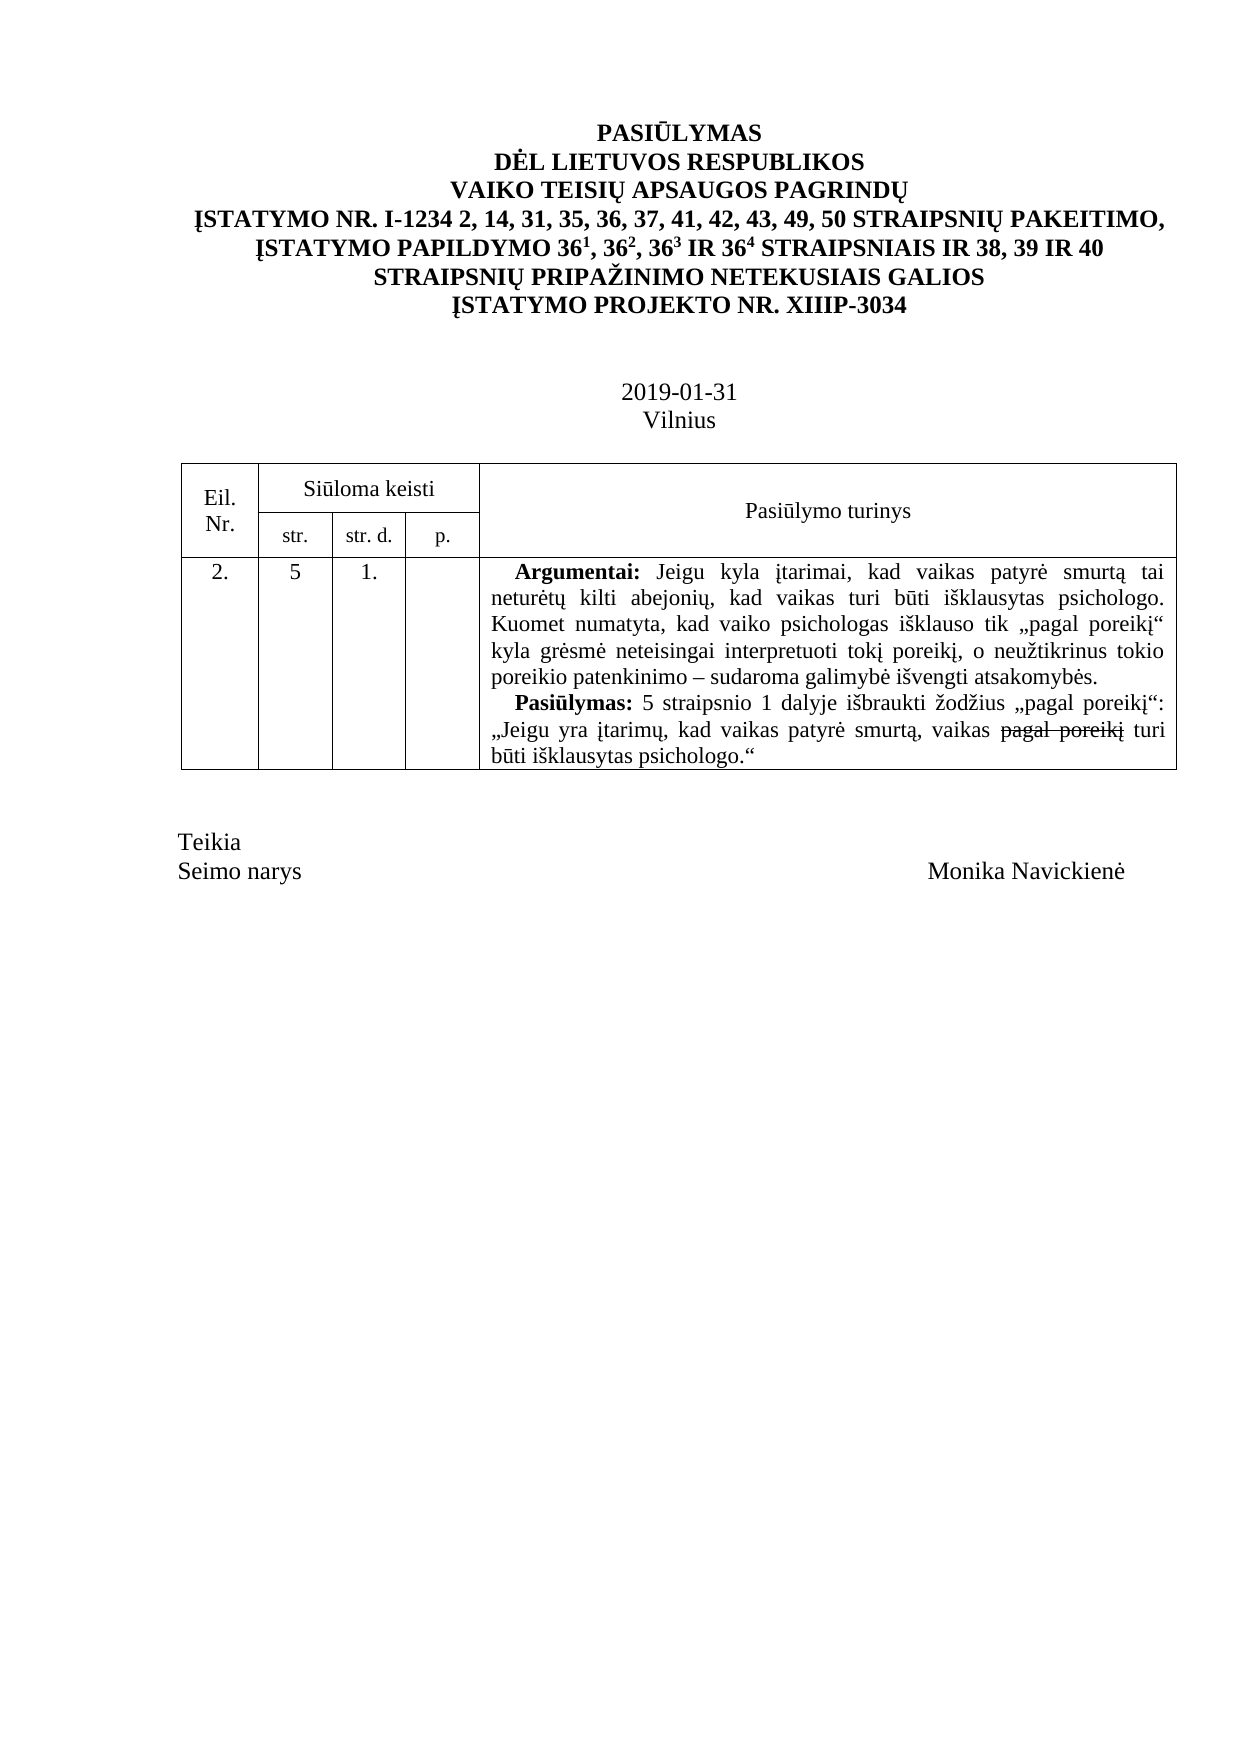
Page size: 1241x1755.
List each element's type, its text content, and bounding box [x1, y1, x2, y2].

text DĖL LIETUVOS RESPUBLIKOS [177, 147, 1181, 176]
table_header Siūloma keisti [259, 464, 479, 512]
table_cell p. [406, 513, 479, 557]
text Vilnius [177, 406, 1181, 434]
text Teikia [177, 827, 1181, 856]
text ĮSTATYMO PROJEKTO NR. XIIIP-3034 [177, 291, 1181, 319]
table_header Eil. Nr. [182, 464, 258, 557]
table_cell str. [259, 513, 332, 557]
table_header Pasiūlymo turinys [480, 464, 1176, 557]
text Seimo narys (Parašas) Monika Navickienė [177, 856, 1181, 884]
table_cell 1. [333, 558, 405, 768]
text ĮSTATYMO NR. I-1234 2, 14, 31, 35, 36, 37, 41, 42, 43, 49, 50 STRAIPSNIŲ PAKEITIMO, ĮSTATYMO PAPILDYMO 361, 362, 363 IR 364 STRAIPSNIAIS IR 38, 39 IR 40 STRAIPSNIŲ PRIPAŽINIMO NETEKUSIAIS GALIOS [177, 204, 1181, 291]
table_cell Argumentai: Jeigu kyla įtarimai, kad vaikas patyrė smurtą tai neturėtų kilti abejonių, kad vaikas turi būti išklausytas psichologo. Kuomet numatyta, kad vaiko psichologas išklauso tik „pagal poreikį“ kyla grėsmė neteisingai interpretuoti tokį poreikį, o neužtikrinus tokio poreikio patenkinimo – sudaroma galimybė išvengti atsakomybės. Pasiūlymas: 5 straipsnio 1 dalyje išbraukti žodžius „pagal poreikį“: „Jeigu yra įtarimų, kad vaikas patyrė smurtą, vaikas pagal poreikį turi būti išklausytas psichologo.“ [480, 558, 1176, 768]
text VAIKO TEISIŲ APSAUGOS PAGRINDŲ [177, 176, 1181, 204]
table_cell 5 [259, 558, 332, 768]
text PASIŪLYMAS [177, 118, 1181, 147]
table_cell [406, 558, 479, 768]
table_cell 2. [182, 558, 258, 768]
text 2019-01-31 [177, 377, 1181, 406]
table_cell str. d. [333, 513, 405, 557]
